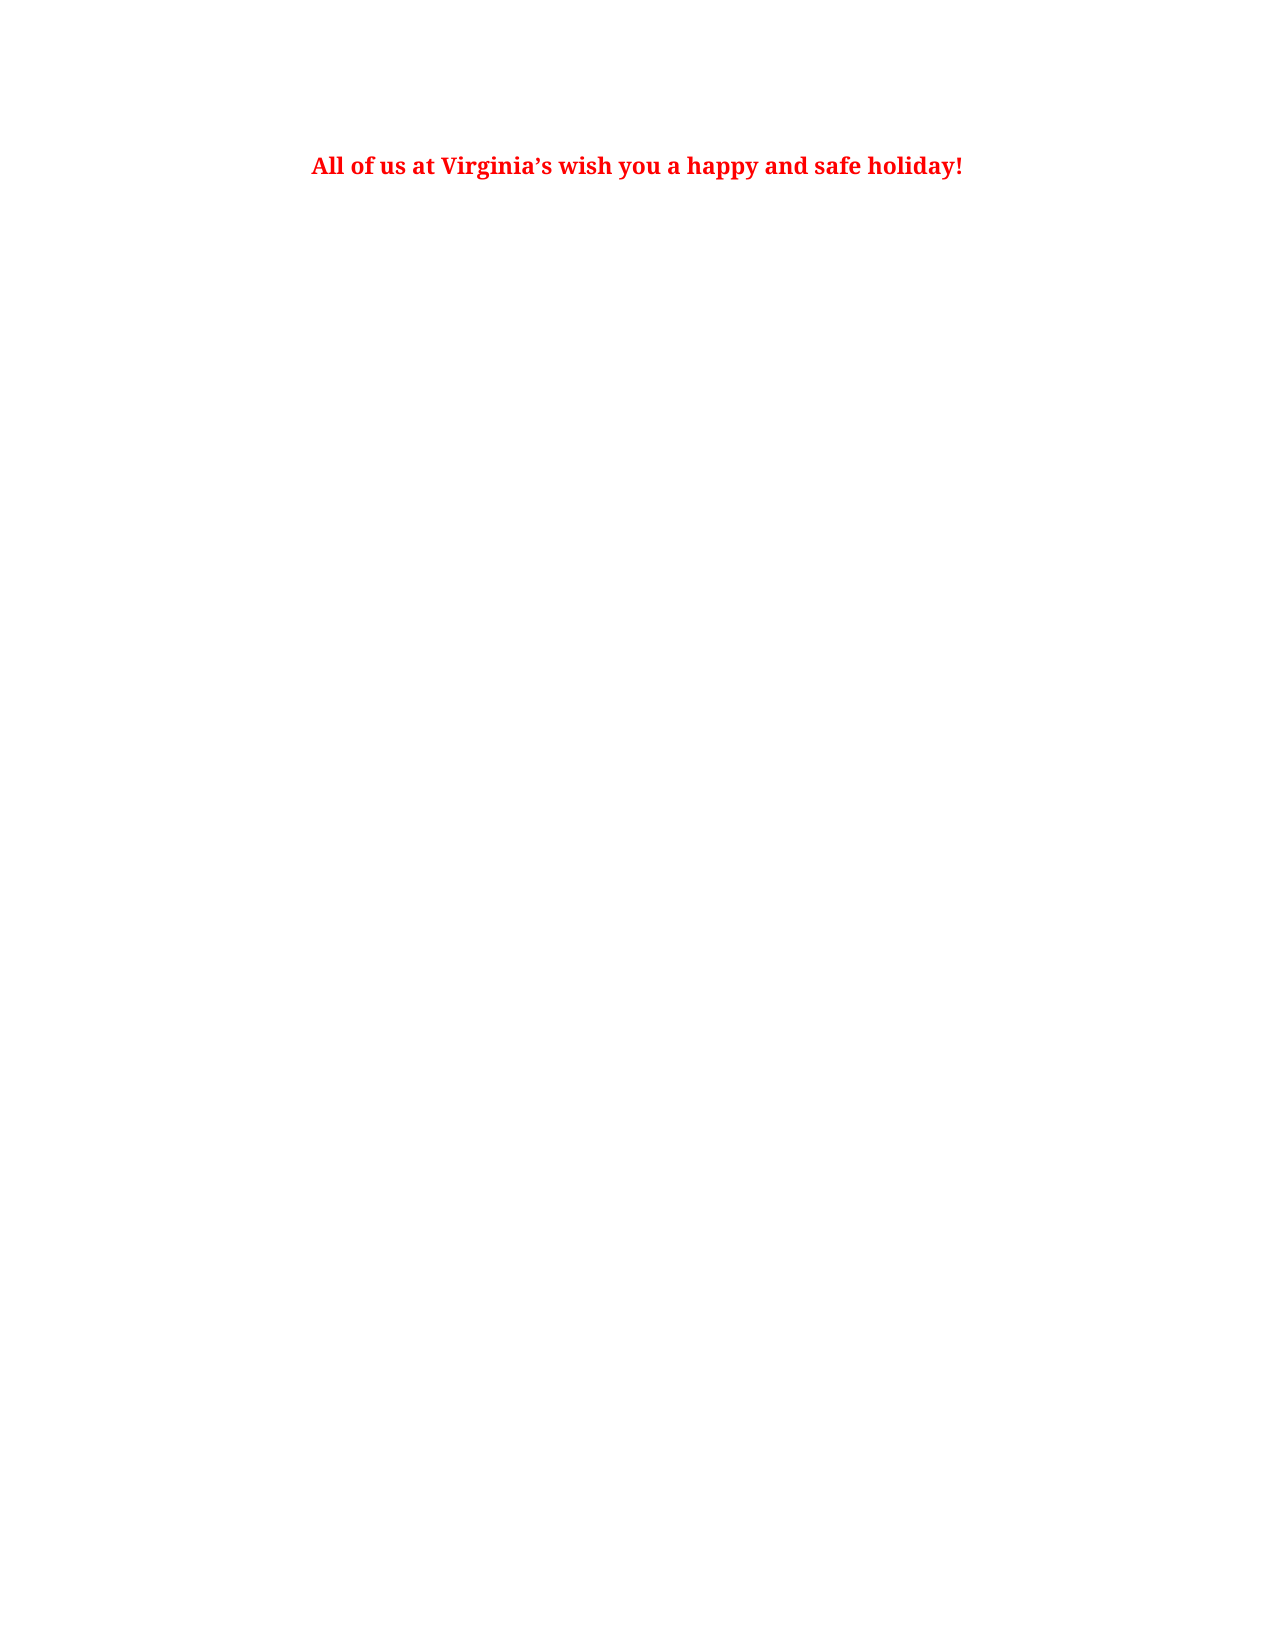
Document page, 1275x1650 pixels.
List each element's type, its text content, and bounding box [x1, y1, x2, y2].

text All of us at Virginia’s wish you a happy and safe holiday! [150, 150, 1125, 181]
